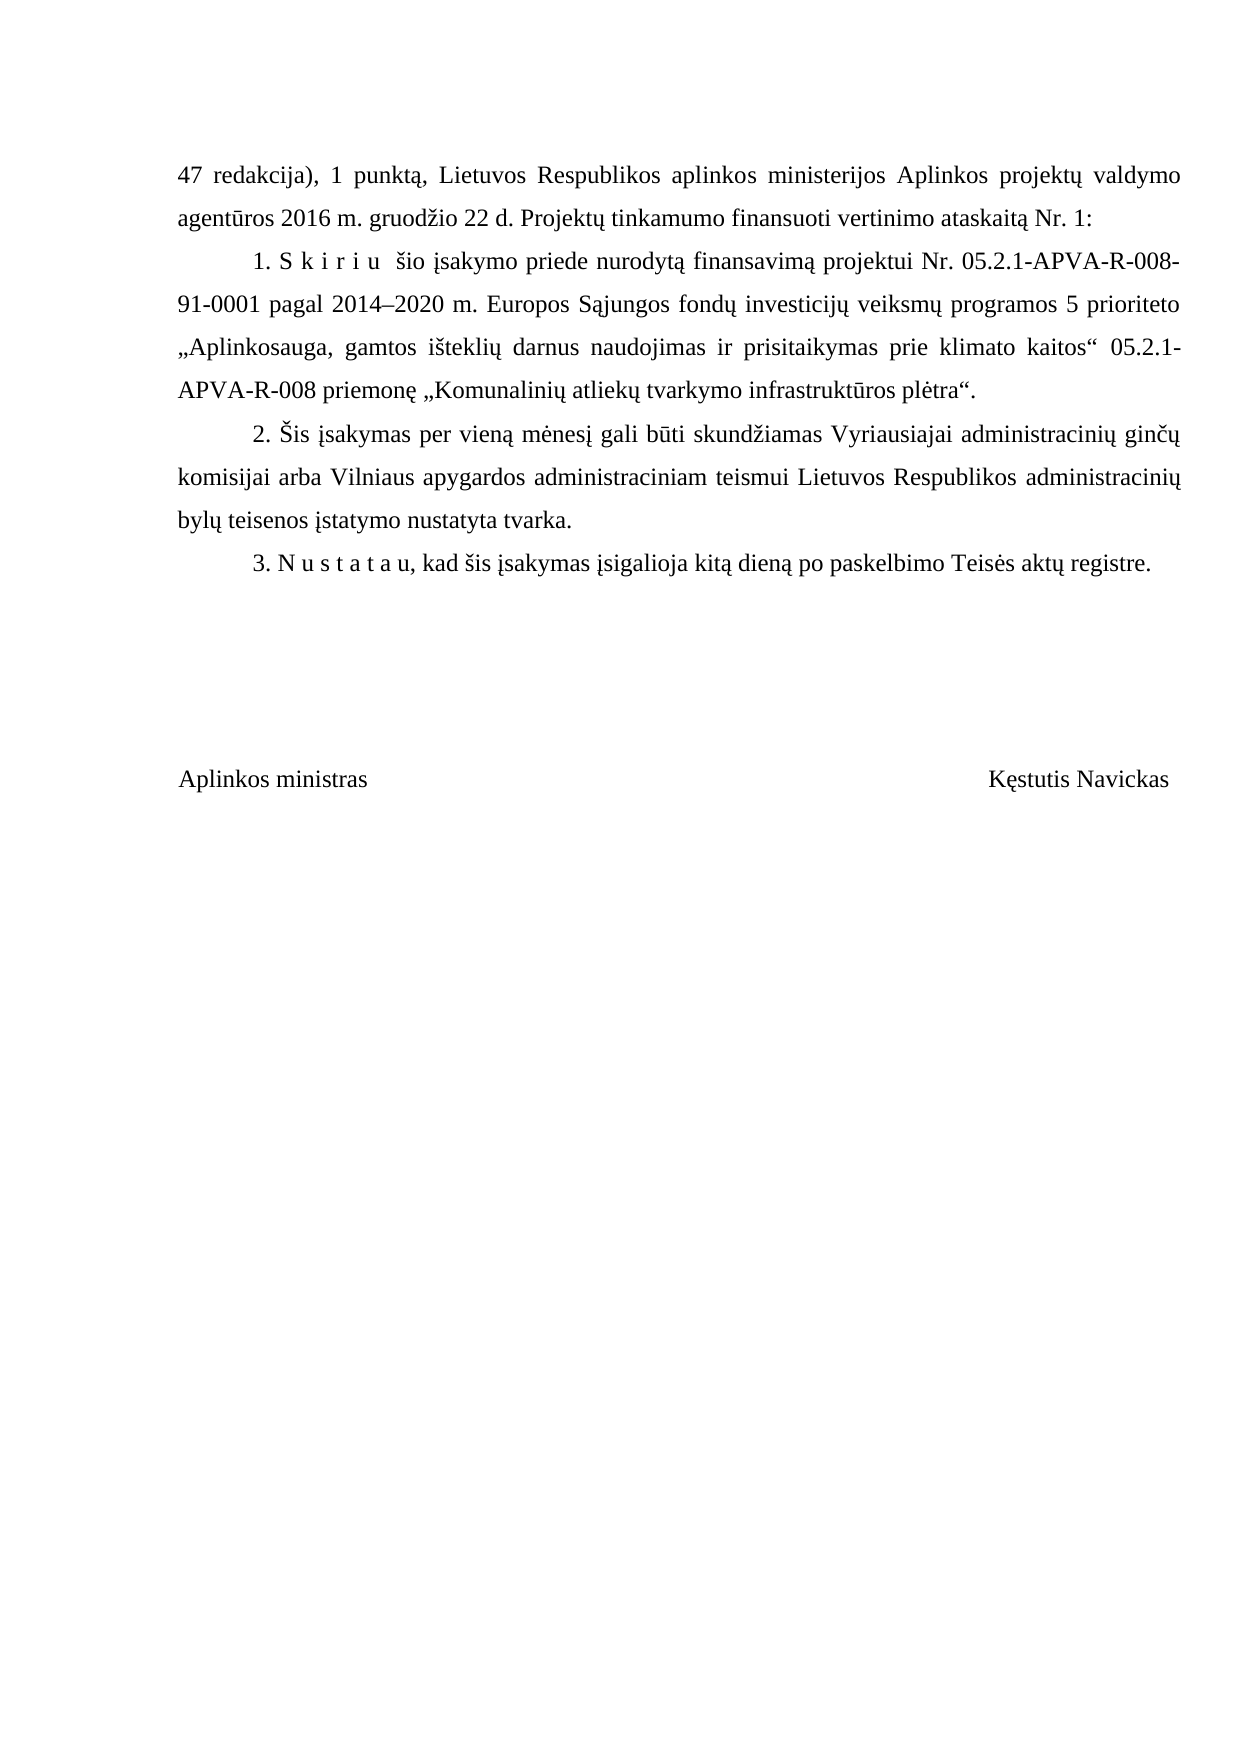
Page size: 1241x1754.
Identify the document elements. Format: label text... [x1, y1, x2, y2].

text 3. N u s t a t a u, kad šis įsakymas įsigalioja kitą dieną po paskelbimo Teisės aktų registre. [177, 548, 1181, 577]
text 47 redakcija), 1 punktą, Lietuvos Respublikos aplinkos ministerijos Aplinkos projektų valdymo agentūros 2016 m. gruodžio 22 d. Projektų tinkamumo finansuoti vertinimo ataskaitą Nr. 1: [177, 160, 1181, 232]
text Aplinkos ministras Kęstutis Navickas [178, 764, 1177, 792]
text 2. Šis įsakymas per vieną mėnesį gali būti skundžiamas Vyriausiajai administracinių ginčų komisijai arba Vilniaus apygardos administraciniam teismui Lietuvos Respublikos administracinių bylų teisenos įstatymo nustatyta tvarka. [177, 419, 1181, 534]
text 1. S k i r i u šio įsakymo priede nurodytą finansavimą projektui Nr. 05.2.1-APVA-R-008-91-0001 pagal 2014–2020 m. Europos Sąjungos fondų investicijų veiksmų programos 5 prioriteto „Aplinkosauga, gamtos išteklių darnus naudojimas ir prisitaikymas prie klimato kaitos“ 05.2.1-APVA-R-008 priemonę „Komunalinių atliekų tvarkymo infrastruktūros plėtra“. [177, 246, 1181, 404]
